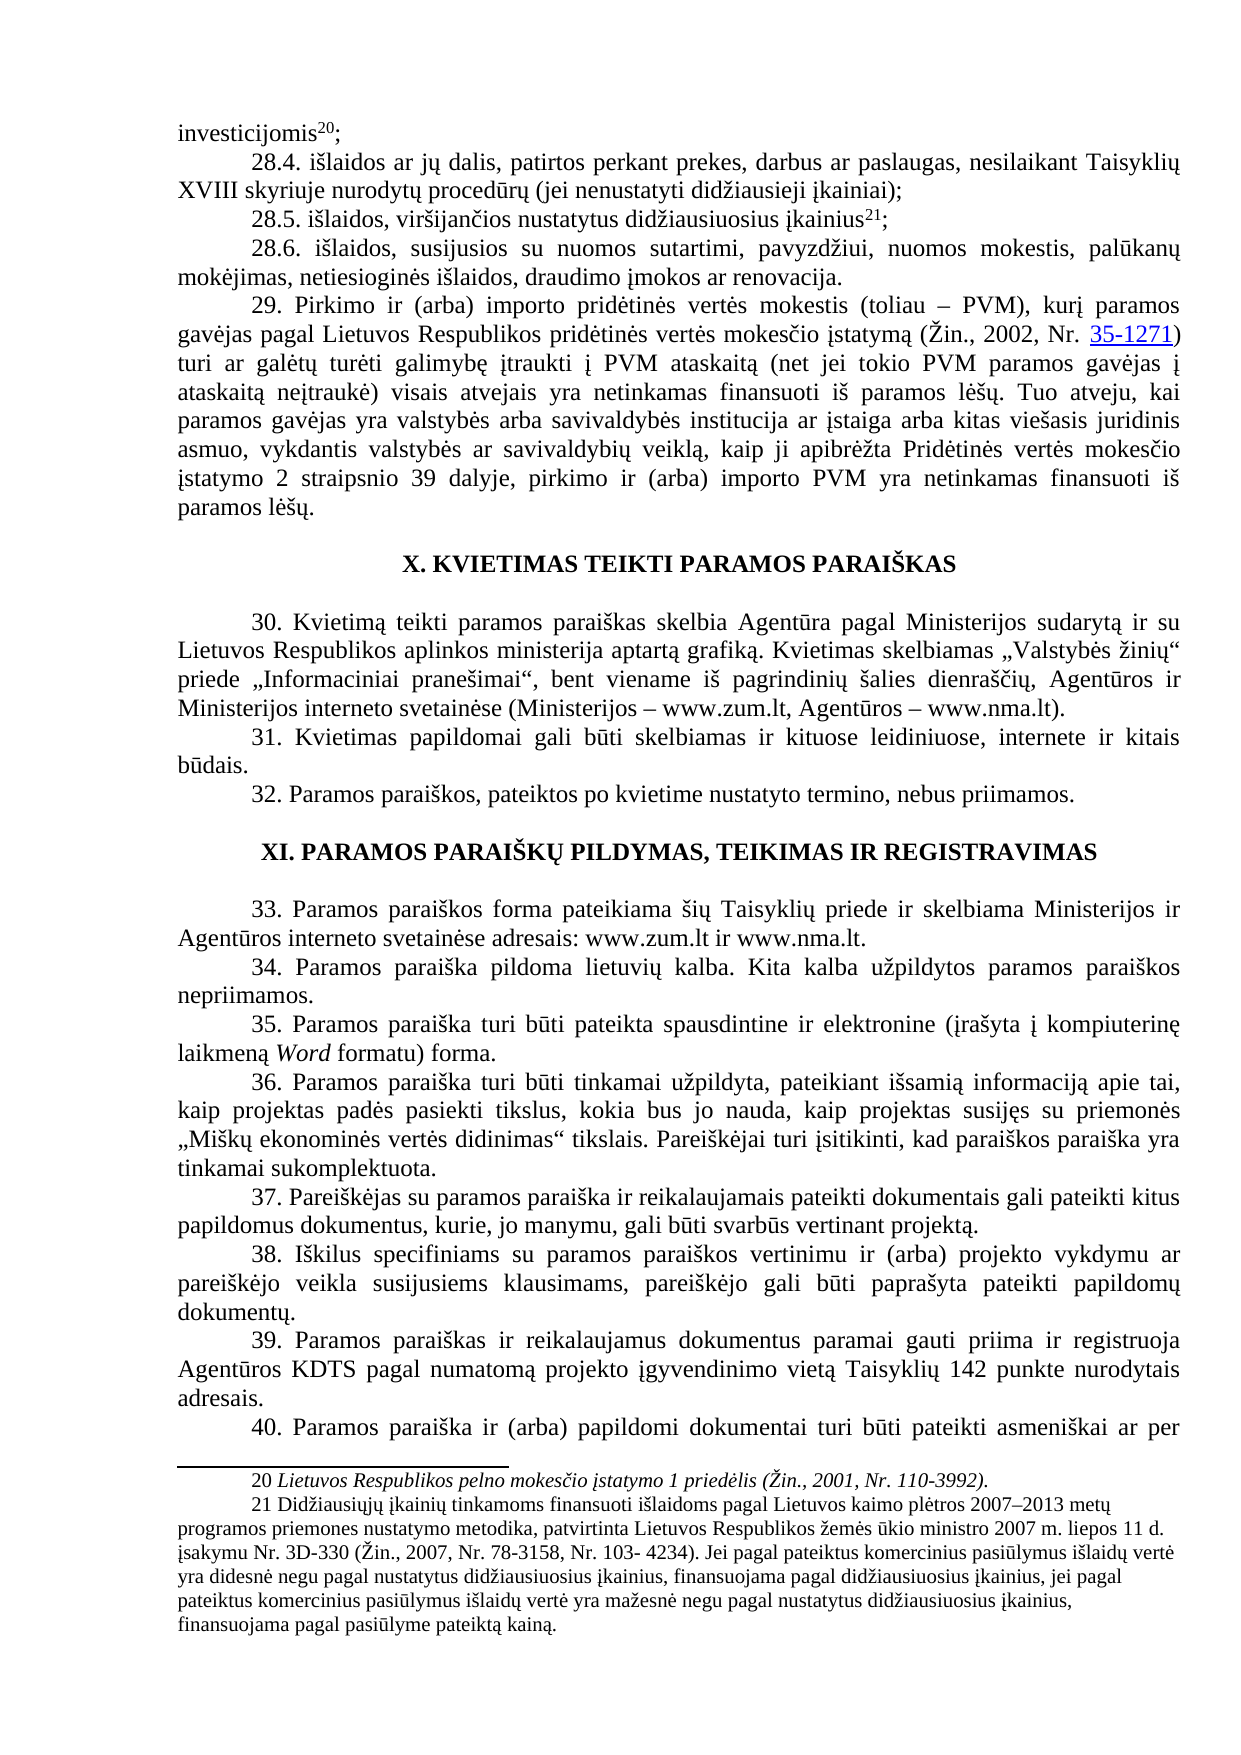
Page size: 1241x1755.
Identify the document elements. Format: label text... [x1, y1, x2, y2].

text 40. Paramos paraiška ir (arba) papildomi dokumentai turi būti pateikti asmeniškai ar per [177, 1412, 1181, 1441]
text Lietuvos Respublikos pelno mokesčio įstatymo 1 priedėlis (Žin., 2001, Nr. 110-3992). [177, 1467, 1181, 1492]
text investicijomis; [177, 118, 1181, 147]
text 28.5. išlaidos, viršijančios nustatytus didžiausiuosius įkainius; [177, 204, 1181, 233]
text 36. Paramos paraiška turi būti tinkamai užpildyta, pateikiant išsamią informaciją apie tai, kaip projektas padės pasiekti tikslus, kokia bus jo nauda, kaip projektas susijęs su priemonės „Miškų ekonominės vertės didinimas“ tikslais. Pareiškėjai turi įsitikinti, kad paraiškos paraiška yra tinkamai sukomplektuota. [177, 1067, 1181, 1182]
text 38. Iškilus specifiniams su paramos paraiškos vertinimu ir (arba) projekto vykdymu ar pareiškėjo veikla susijusiems klausimams, pareiškėjo gali būti paprašyta pateikti papildomų dokumentų. [177, 1239, 1181, 1326]
text 37. Pareiškėjas su paramos paraiška ir reikalaujamais pateikti dokumentais gali pateikti kitus papildomus dokumentus, kurie, jo manymu, gali būti svarbūs vertinant projektą. [177, 1182, 1181, 1239]
text 31. Kvietimas papildomai gali būti skelbiamas ir kituose leidiniuose, internete ir kitais būdais. [177, 722, 1181, 779]
text X. KVIETIMAS TEIKTI PARAMOS PARAIŠKAS [177, 549, 1181, 578]
text 34. Paramos paraiška pildoma lietuvių kalba. Kita kalba užpildytos paramos paraiškos nepriimamos. [177, 952, 1181, 1009]
text 32. Paramos paraiškos, pateiktos po kvietime nustatyto termino, nebus priimamos. [177, 779, 1181, 808]
text 39. Paramos paraiškas ir reikalaujamus dokumentus paramai gauti priima ir registruoja Agentūros KDTS pagal numatomą projekto įgyvendinimo vietą Taisyklių 142 punkte nurodytais adresais. [177, 1326, 1181, 1412]
text XI. PARAMOS PARAIŠKŲ PILDYMAS, TEIKIMAS IR REGISTRAVIMAS [177, 837, 1181, 866]
text 28.4. išlaidos ar jų dalis, patirtos perkant prekes, darbus ar paslaugas, nesilaikant Taisyklių XVIII skyriuje nurodytų procedūrų (jei nenustatyti didžiausieji įkainiai); [177, 147, 1181, 204]
text 29. Pirkimo ir (arba) importo pridėtinės vertės mokestis (toliau – PVM), kurį paramos gavėjas pagal Lietuvos Respublikos pridėtinės vertės mokesčio įstatymą (Žin., 2002, Nr. 35-1271) turi ar galėtų turėti galimybę įtraukti į PVM ataskaitą (net jei tokio PVM paramos gavėjas į ataskaitą neįtraukė) visais atvejais yra netinkamas finansuoti iš paramos lėšų. Tuo atveju, kai paramos gavėjas yra valstybės arba savivaldybės institucija ar įstaiga arba kitas viešasis juridinis asmuo, vykdantis valstybės ar savivaldybių veiklą, kaip ji apibrėžta Pridėtinės vertės mokesčio įstatymo 2 straipsnio 39 dalyje, pirkimo ir (arba) importo PVM yra netinkamas finansuoti iš paramos lėšų. [177, 291, 1181, 521]
text 33. Paramos paraiškos forma pateikiama šių Taisyklių priede ir skelbiama Ministerijos ir Agentūros interneto svetainėse adresais: www.zum.lt ir www.nma.lt. [177, 894, 1181, 952]
text Didžiausiųjų įkainių tinkamoms finansuoti išlaidoms pagal Lietuvos kaimo plėtros 2007–2013 metų programos priemones nustatymo metodika, patvirtinta Lietuvos Respublikos žemės ūkio ministro 2007 m. liepos 11 d. įsakymu Nr. 3D-330 (Žin., 2007, Nr. 78-3158, Nr. 103- 4234). Jei pagal pateiktus komercinius pasiūlymus išlaidų vertė yra didesnė negu pagal nustatytus didžiausiuosius įkainius, finansuojama pagal didžiausiuosius įkainius, jei pagal pateiktus komercinius pasiūlymus išlaidų vertė yra mažesnė negu pagal nustatytus didžiausiuosius įkainius, finansuojama pagal pasiūlyme pateiktą kainą. [177, 1492, 1181, 1636]
text 30. Kvietimą teikti paramos paraiškas skelbia Agentūra pagal Ministerijos sudarytą ir su Lietuvos Respublikos aplinkos ministerija aptartą grafiką. Kvietimas skelbiamas „Valstybės žinių“ priede „Informaciniai pranešimai“, bent viename iš pagrindinių šalies dienraščių, Agentūros ir Ministerijos interneto svetainėse (Ministerijos – www.zum.lt, Agentūros – www.nma.lt). [177, 607, 1181, 722]
text 35. Paramos paraiška turi būti pateikta spausdintine ir elektronine (įrašyta į kompiuterinę laikmeną Word formatu) forma. [177, 1009, 1181, 1067]
text 28.6. išlaidos, susijusios su nuomos sutartimi, pavyzdžiui, nuomos mokestis, palūkanų mokėjimas, netiesioginės išlaidos, draudimo įmokos ar renovacija. [177, 233, 1181, 291]
